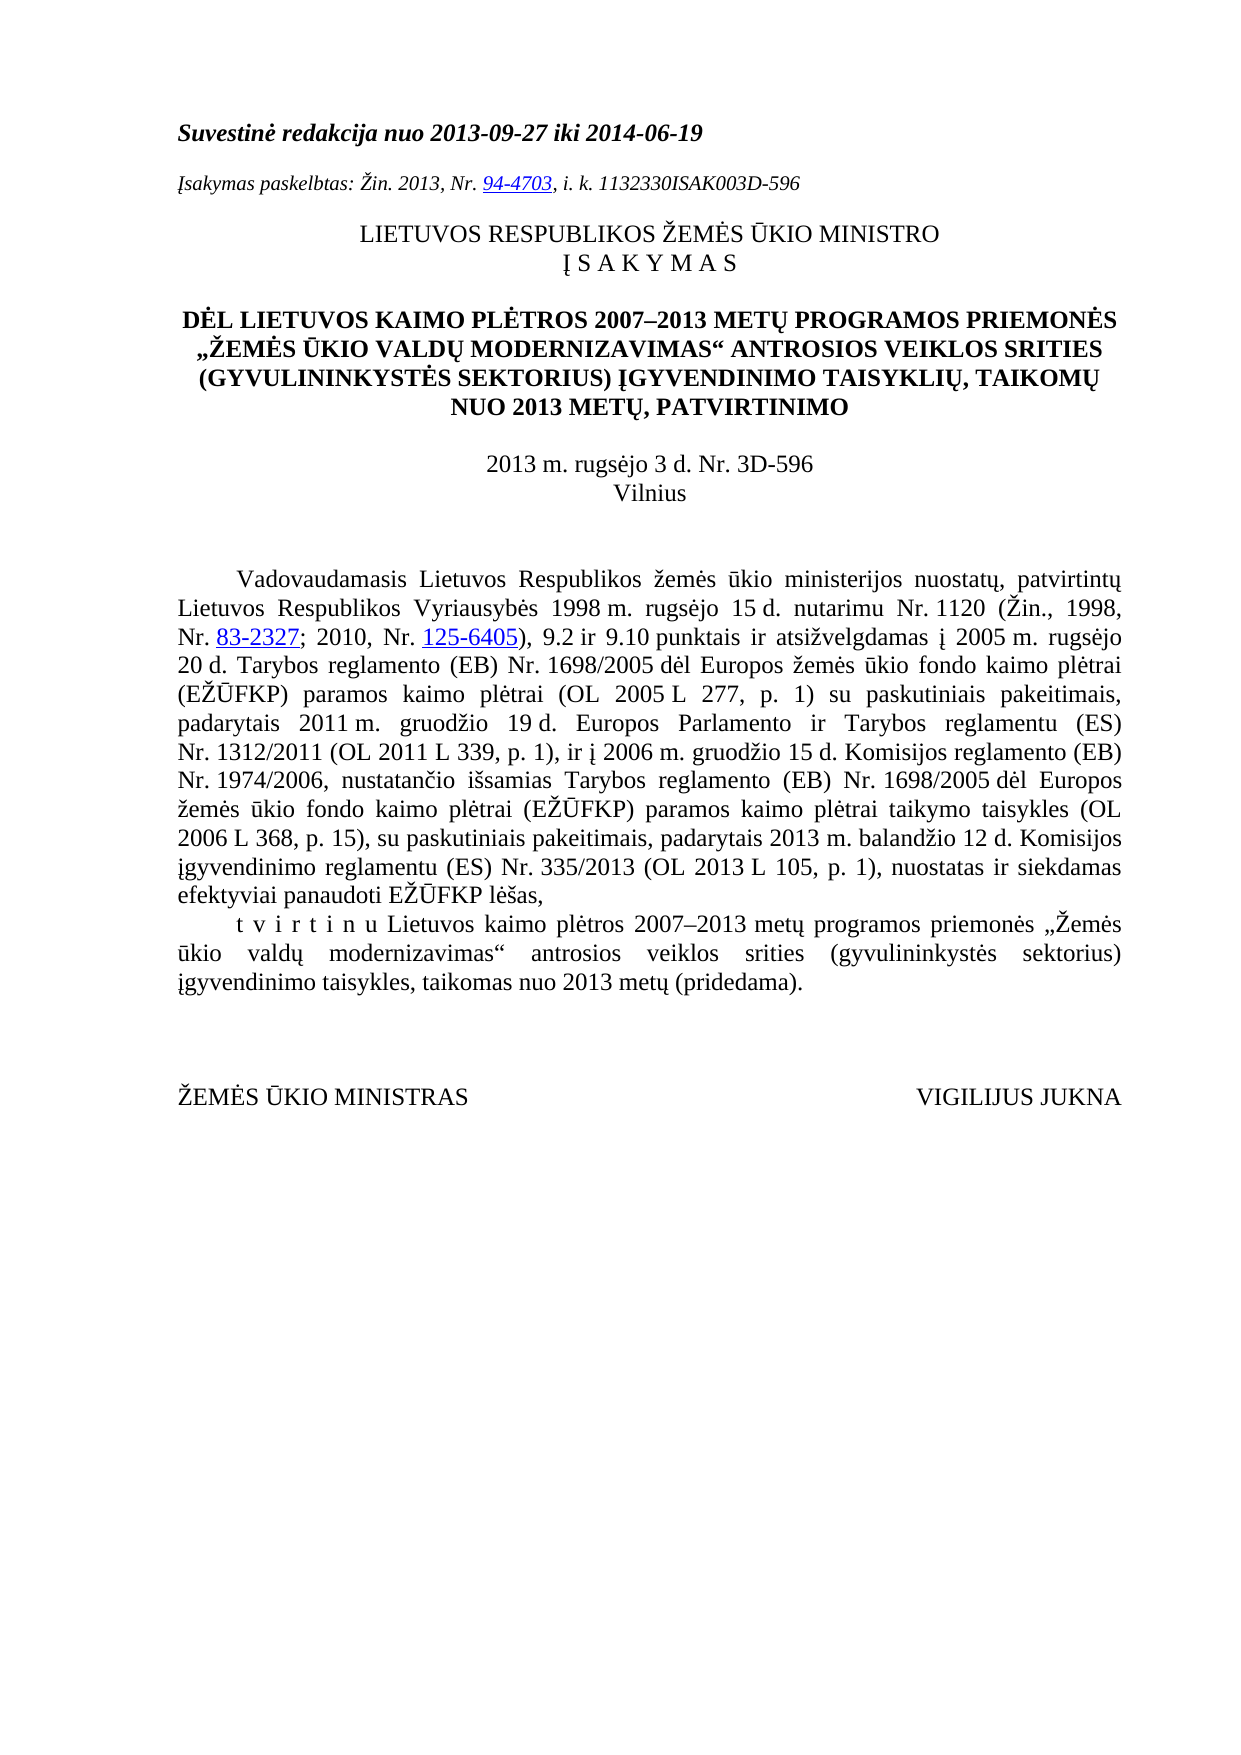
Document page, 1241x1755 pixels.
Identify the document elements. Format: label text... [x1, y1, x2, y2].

text Įsakymas paskelbtas: Žin. 2013, Nr. 94-4703, i. k. 1132330ISAK003D-596 [177, 171, 1122, 195]
text 2013 m. rugsėjo 3 d. Nr. 3D-596 [177, 449, 1122, 478]
text Į S A K Y M A S [177, 248, 1122, 277]
text Suvestinė redakcija nuo 2013-09-27 iki 2014-06-19 [177, 118, 1122, 147]
text Vilnius [177, 478, 1122, 507]
text Žemės ūkio ministras Vigilijus Jukna [177, 1082, 1122, 1110]
text LIETUVOS RESPUBLIKOS ŽEMĖS ŪKIO MINISTRO [177, 219, 1122, 248]
text Vadovaudamasis Lietuvos Respublikos žemės ūkio ministerijos nuostatų, patvirtintų Lietuvos Respublikos Vyriausybės 1998 m. rugsėjo 15 d. nutarimu Nr. 1120 (Žin., 1998, Nr. 83-2327; 2010, Nr. 125-6405), 9.2 ir 9.10 punktais ir atsižvelgdamas į 2005 m. rugsėjo 20 d. Tarybos reglamento (EB) Nr. 1698/2005 dėl Europos žemės ūkio fondo kaimo plėtrai (EŽŪFKP) paramos kaimo plėtrai (OL 2005 L 277, p. 1) su paskutiniais pakeitimais, padarytais 2011 m. gruodžio 19 d. Europos Parlamento ir Tarybos reglamentu (ES) Nr. 1312/2011 (OL 2011 L 339, p. 1), ir į 2006 m. gruodžio 15 d. Komisijos reglamento (EB) Nr. 1974/2006, nustatančio išsamias Tarybos reglamento (EB) Nr. 1698/2005 dėl Europos žemės ūkio fondo kaimo plėtrai (EŽŪFKP) paramos kaimo plėtrai taikymo taisykles (OL 2006 L 368, p. 15), su paskutiniais pakeitimais, padarytais 2013 m. balandžio 12 d. Komisijos įgyvendinimo reglamentu (ES) Nr. 335/2013 (OL 2013 L 105, p. 1), nuostatas ir siekdamas efektyviai panaudoti EŽŪFKP lėšas, [177, 564, 1122, 909]
text t v i r t i n u Lietuvos kaimo plėtros 2007–2013 metų programos priemonės „Žemės ūkio valdų modernizavimas“ antrosios veiklos srities (gyvulininkystės sektorius) įgyvendinimo taisykles, taikomas nuo 2013 metų (pridedama). [177, 909, 1122, 995]
text DĖL LIETUVOS KAIMO PLĖTROS 2007–2013 METŲ PROGRAMOS PRIEMONĖS „ŽEMĖS ŪKIO VALDŲ MODERNIZAVIMAS“ ANTROSIOS VEIKLOS SRITIES (GYVULININKYSTĖS SEKTORIUS) ĮGYVENDINIMO TAISYKLIŲ, TAIKOMŲ NUO 2013 METŲ, PATVIRTINIMO [177, 305, 1122, 420]
